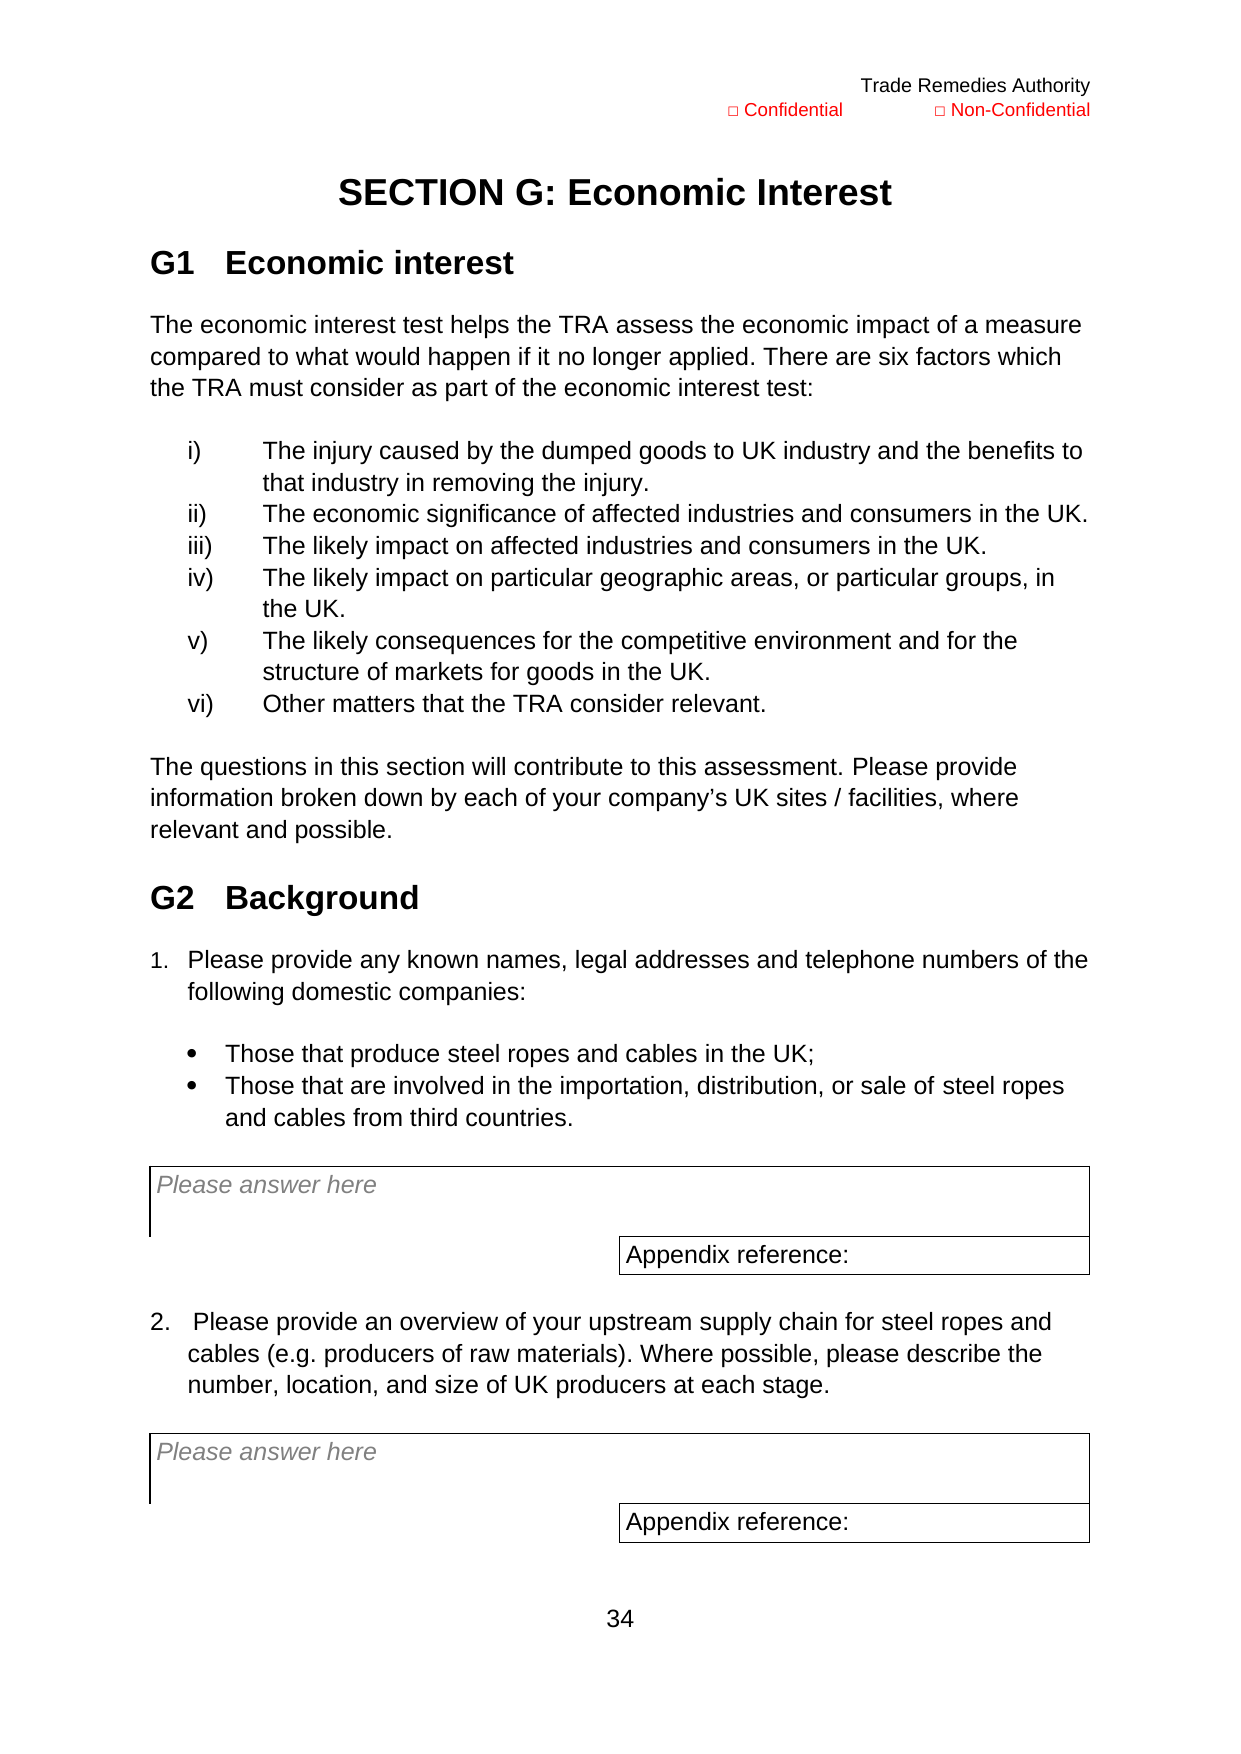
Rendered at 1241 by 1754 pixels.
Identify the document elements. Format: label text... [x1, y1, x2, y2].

table_header Please answer here [151, 1167, 1089, 1236]
table_cell Appendix reference: [620, 1237, 1089, 1274]
table_cell [150, 1504, 619, 1542]
subtitle G1 Economic interest [150, 243, 1090, 281]
table_cell [150, 1237, 619, 1274]
list The injury caused by the dumped goods to UK industry and the benefits to that industry in removing the injury. [187, 436, 1090, 497]
list Please provide an overview of your upstream supply chain for steel ropes and cables (e.g. producers of raw materials). Where possible, please describe the number, location, and size of UK producers at each stage. [150, 1307, 1090, 1399]
subtitle SECTION G: Economic Interest [150, 170, 1090, 213]
text The economic interest test helps the TRA assess the economic impact of a measure compared to what would happen if it no longer applied. There are six factors which the TRA must consider as part of the economic interest test: [150, 310, 1090, 402]
list Those that produce steel ropes and cables in the UK; [187, 1039, 1090, 1068]
list Other matters that the TRA consider relevant. [187, 689, 1090, 717]
list The likely impact on affected industries and consumers in the UK. [187, 531, 1090, 560]
table_cell Appendix reference: [620, 1504, 1089, 1542]
text The questions in this section will contribute to this assessment. Please provide information broken down by each of your company’s UK sites / facilities, where relevant and possible. [150, 752, 1090, 844]
list The economic significance of affected industries and consumers in the UK. [187, 499, 1090, 528]
subtitle G2 Background [150, 878, 1090, 917]
list Please provide any known names, legal addresses and telephone numbers of the following domestic companies: [150, 945, 1090, 1006]
table_header Please answer here [151, 1434, 1089, 1503]
list The likely impact on particular geographic areas, or particular groups, in the UK. [187, 562, 1090, 623]
list The likely consequences for the competitive environment and for the structure of markets for goods in the UK. [187, 626, 1090, 686]
list Those that are involved in the importation, distribution, or sale of steel ropes and cables from third countries. [187, 1071, 1090, 1131]
